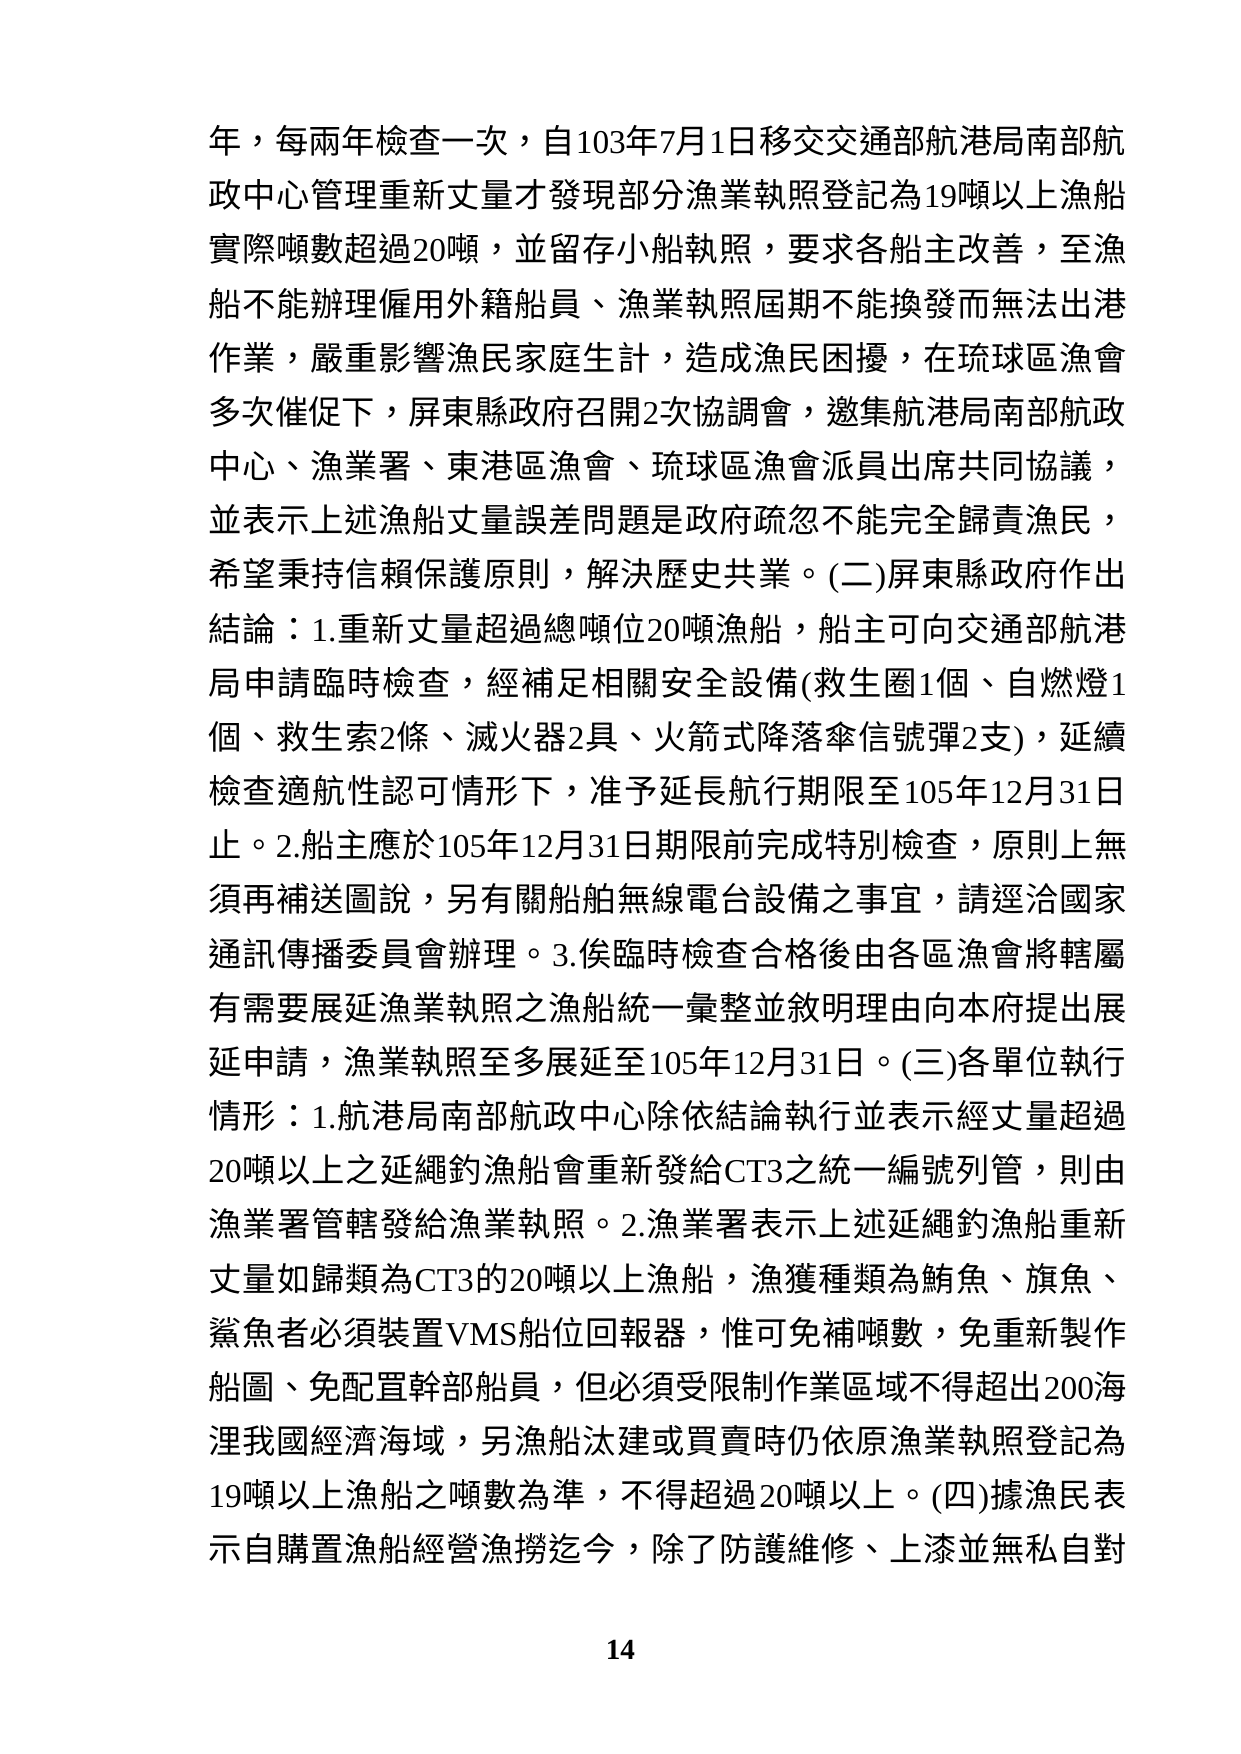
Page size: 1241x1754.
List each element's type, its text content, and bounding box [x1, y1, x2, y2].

list 年，每兩年檢查一次，自103年7月1日移交交通部航港局南部航政中心管理重新丈量才發現部分漁業執照登記為19噸以上漁船實際噸數超過20噸，並留存小船執照，要求各船主改善，至漁船不能辦理僱用外籍船員、漁業執照屆期不能換發而無法出港作業，嚴重影響漁民家庭生計，造成漁民困擾，在琉球區漁會多次催促下，屏東縣政府召開2次協調會，邀集航港局南部航政中心、漁業署、東港區漁會、琉球區漁會派員出席共同協議，並表示上述漁船丈量誤差問題是政府疏忽不能完全歸責漁民，希望秉持信賴保護原則，解決歷史共業。(二)屏東縣政府作出結論：1.重新丈量超過總噸位20噸漁船，船主可向交通部航港局申請臨時檢查，經補足相關安全設備(救生圈1個、自燃燈1個、救生索2條、滅火器2具、火箭式降落傘信號彈2支)，延續檢查適航性認可情形下，准予延長航行期限至105年12月31日止。2.船主應於105年12月31日期限前完成特別檢查，原則上無須再補送圖說，另有關船舶無線電台設備之事宜，請逕洽國家通訊傳播委員會辦理。3.俟臨時檢查合格後由各區漁會將轄屬有需要展延漁業執照之漁船統一彙整並敘明理由向本府提出展延申請，漁業執照至多展延至105年12月31日。(三)各單位執行情形：1.航港局南部航政中心除依結論執行並表示經丈量超過20噸以上之延繩釣漁船會重新發給CT3之統一編號列管，則由漁業署管轄發給漁業執照。2.漁業署表示上述延繩釣漁船重新丈量如歸類為CT3的20噸以上漁船，漁獲種類為鮪魚、旗魚、鯊魚者必須裝置VMS船位回報器，惟可免補噸數，免重新製作船圖、免配罝幹部船員，但必須受限制作業區域不得超出200海浬我國經濟海域，另漁船汰建或買賣時仍依原漁業執照登記為19噸以上漁船之噸數為準，不得超過20噸以上。(四)據漁民表示自購置漁船經營漁撈迄今，除了防護維修、上漆並無私自對 [104, 110, 1127, 1573]
